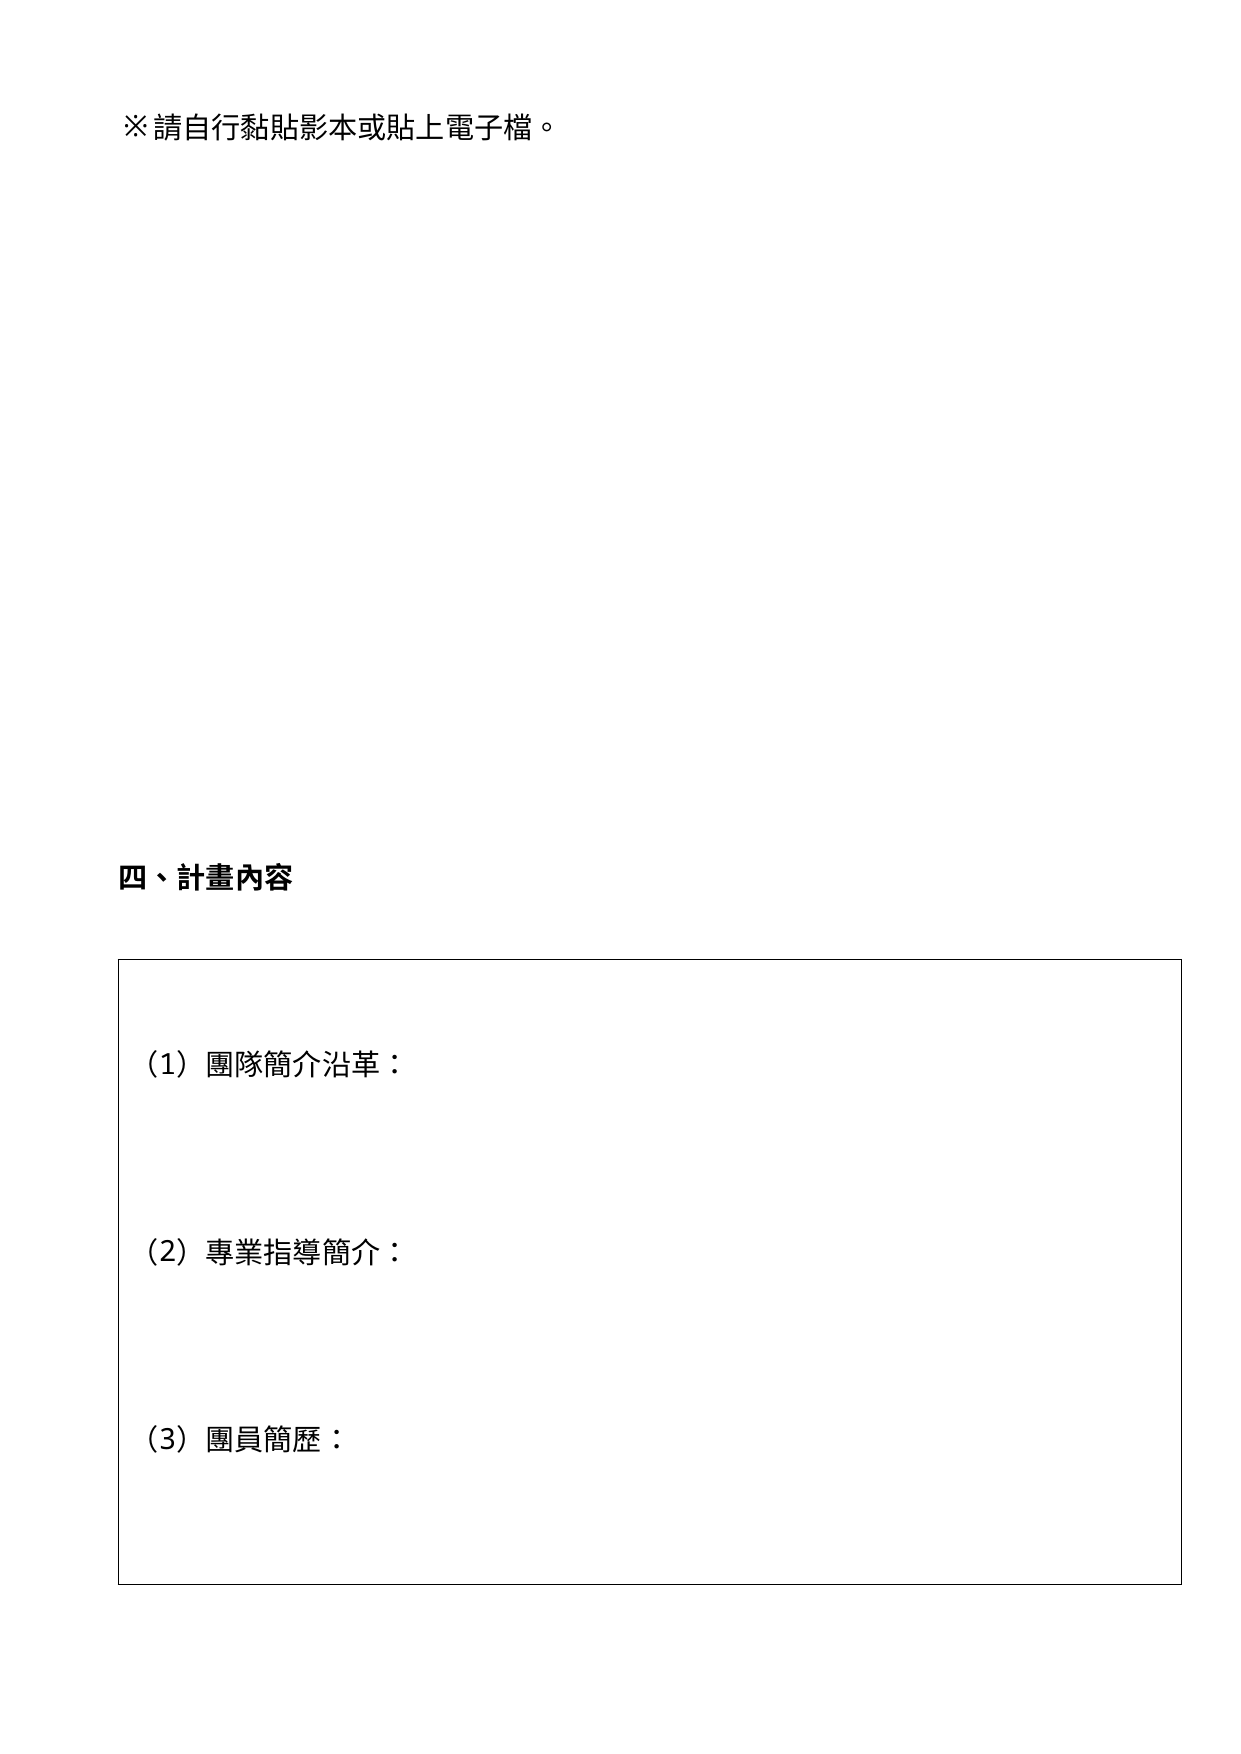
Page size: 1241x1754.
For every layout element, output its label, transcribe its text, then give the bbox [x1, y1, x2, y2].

text ※請自行黏貼影本或貼上電子檔。 [118, 84, 1181, 146]
table_header 團隊簡介沿革： 專業指導簡介： 團員簡歷： 112年度營運計畫（請詳述本年度團隊培訓、創作演出、表演藝術推廣或交流演出、售票演出計畫、如何改善及提升團隊專業演出創作、行政營運、學校與社區推展教育活動及自我行銷能力等具體做法）： 自我提升計畫（請自我檢視及敘明團隊目前不足處，並提出改善及提昇團隊專業創作演出及行政營運等具體措施） 111年度營運成果（並請註明成果呈現之日期、時間、地點及節目名稱等）： 最近3年演出紀錄（含說明、照片、相關媒體報導等） 改善措施（入選111年度傑出演藝團隊者，應就111年度訪視委員意見回應具體改善作法） [119, 960, 1181, 1584]
text 四、計畫內容 [118, 834, 1181, 896]
